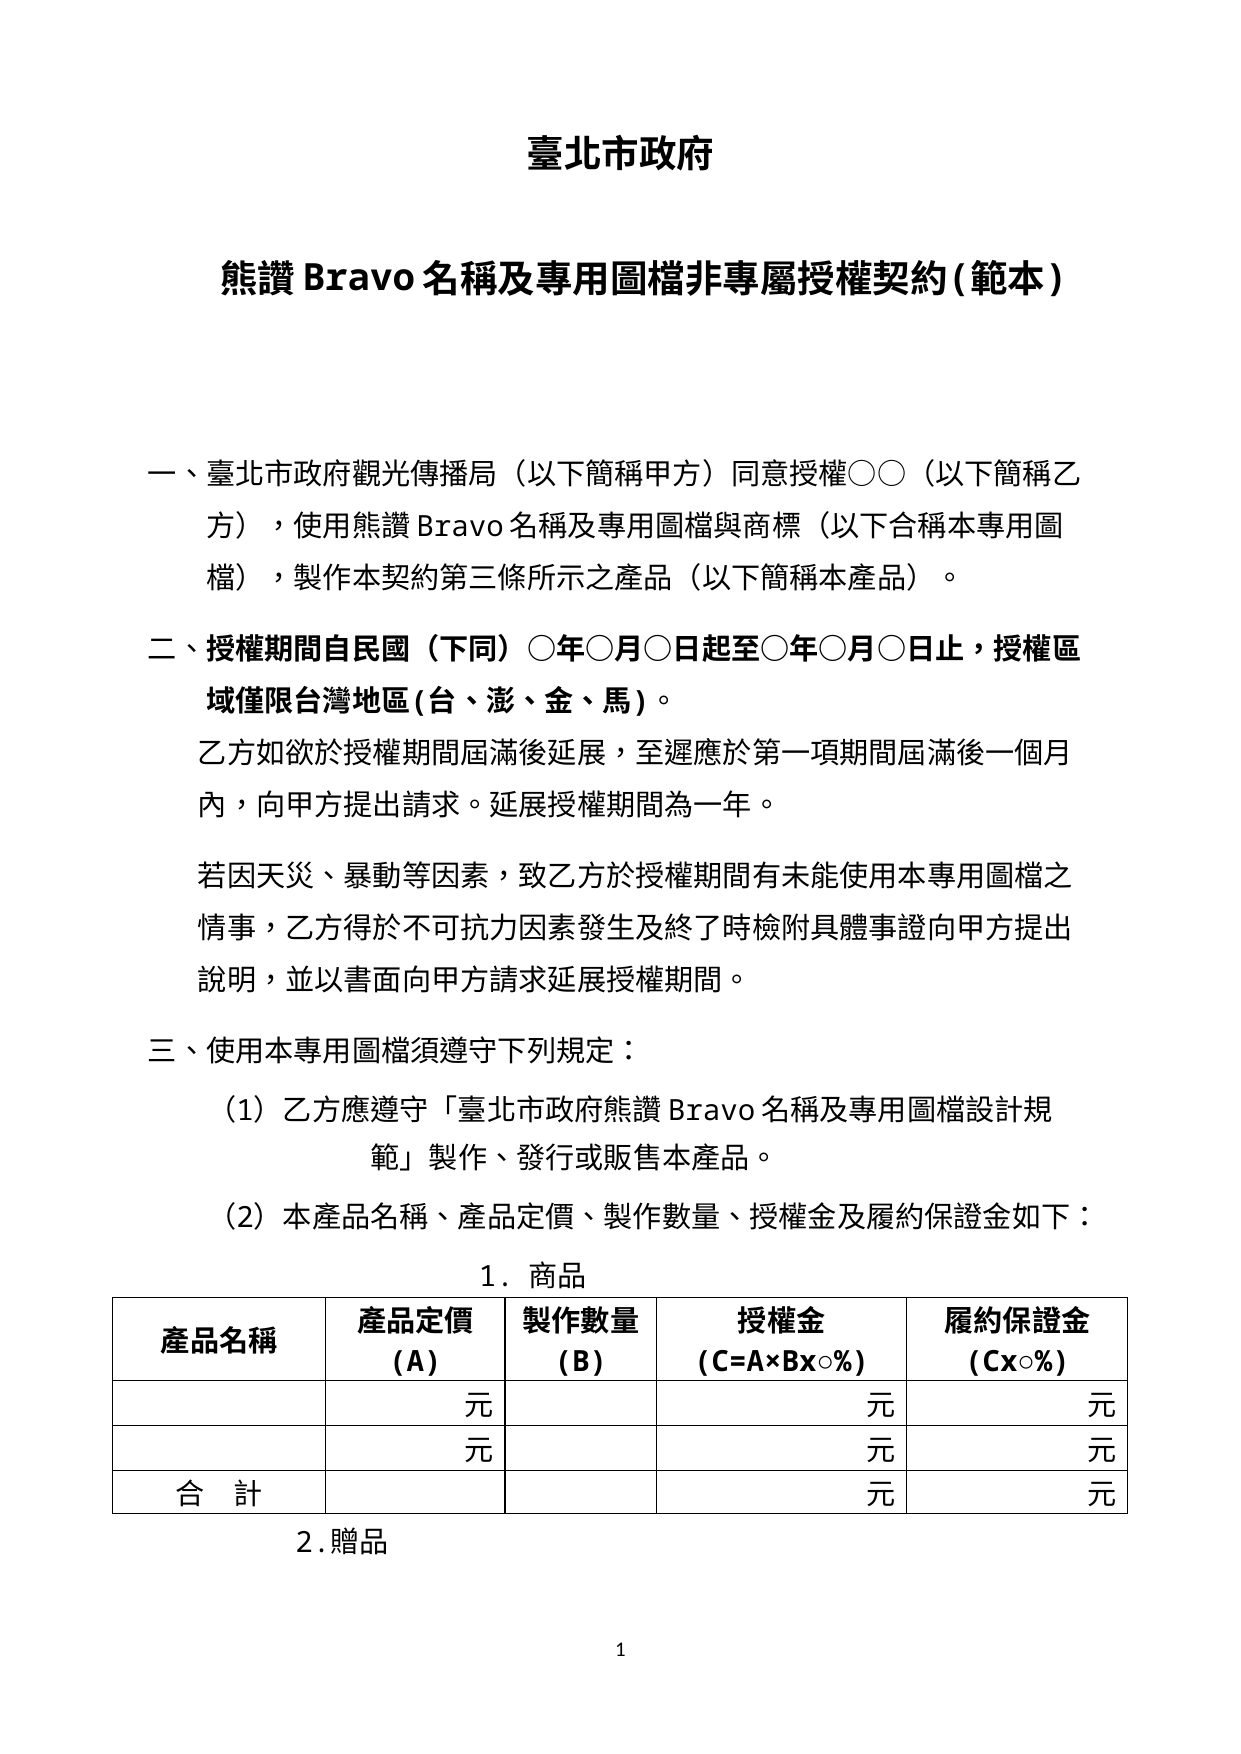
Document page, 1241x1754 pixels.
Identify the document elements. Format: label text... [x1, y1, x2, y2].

table_cell 元 [907, 1381, 1127, 1425]
text 熊讚Bravo名稱及專用圖檔非專屬授權契約(範本) [195, 234, 1092, 297]
table_cell 元 [326, 1381, 504, 1425]
table_cell 元 [657, 1381, 906, 1425]
table_cell 元 [657, 1426, 906, 1470]
table_cell [113, 1381, 325, 1425]
table_header 授權金 (C=A×Bx○%) [657, 1298, 906, 1380]
table_header 履約保證金 (Cx○%) [907, 1298, 1127, 1380]
table_cell 元 [907, 1471, 1127, 1513]
table_cell [506, 1426, 656, 1470]
table_cell [506, 1471, 656, 1513]
table_cell 元 [907, 1426, 1127, 1470]
table_cell 元 [657, 1471, 906, 1513]
text 乙方如欲於授權期間屆滿後延展，至遲應於第一項期間屆滿後一個月內，向甲方提出請求。延展授權期間為一年。 [198, 720, 1092, 824]
table_cell [113, 1426, 325, 1470]
table_header 產品名稱 [113, 1298, 325, 1380]
table_header 製作數量 (B) [506, 1298, 656, 1380]
table_cell [326, 1471, 504, 1513]
table_header 產品定價 (A) [326, 1298, 504, 1380]
table_cell [506, 1381, 656, 1425]
text 三、使用本專用圖檔須遵守下列規定： [148, 1018, 1092, 1070]
text 臺北市政府 [148, 109, 1092, 172]
list 乙方應遵守「臺北市政府熊讚Bravo名稱及專用圖檔設計規範」製作、發行或販售本產品。 [207, 1081, 1092, 1177]
list 商品 [478, 1247, 1092, 1295]
table_cell 元 [326, 1426, 504, 1470]
table_cell 合 計 [113, 1471, 325, 1513]
text 二、授權期間自民國（下同）○年○月○日起至○年○月○日止，授權區域僅限台灣地區(台、澎、金、馬)。 [148, 616, 1092, 720]
list 本產品名稱、產品定價、製作數量、授權金及履約保證金如下： [207, 1188, 1092, 1236]
text 2.贈品 [295, 1514, 1092, 1562]
text 若因天災、暴動等因素，致乙方於授權期間有未能使用本專用圖檔之情事，乙方得於不可抗力因素發生及終了時檢附具體事證向甲方提出說明，並以書面向甲方請求延展授權期間。 [198, 843, 1092, 999]
text 一、臺北市政府觀光傳播局（以下簡稱甲方）同意授權○○（以下簡稱乙方），使用熊讚Bravo名稱及專用圖檔與商標（以下合稱本專用圖檔），製作本契約第三條所示之產品（以下簡稱本產品）。 [148, 441, 1092, 597]
